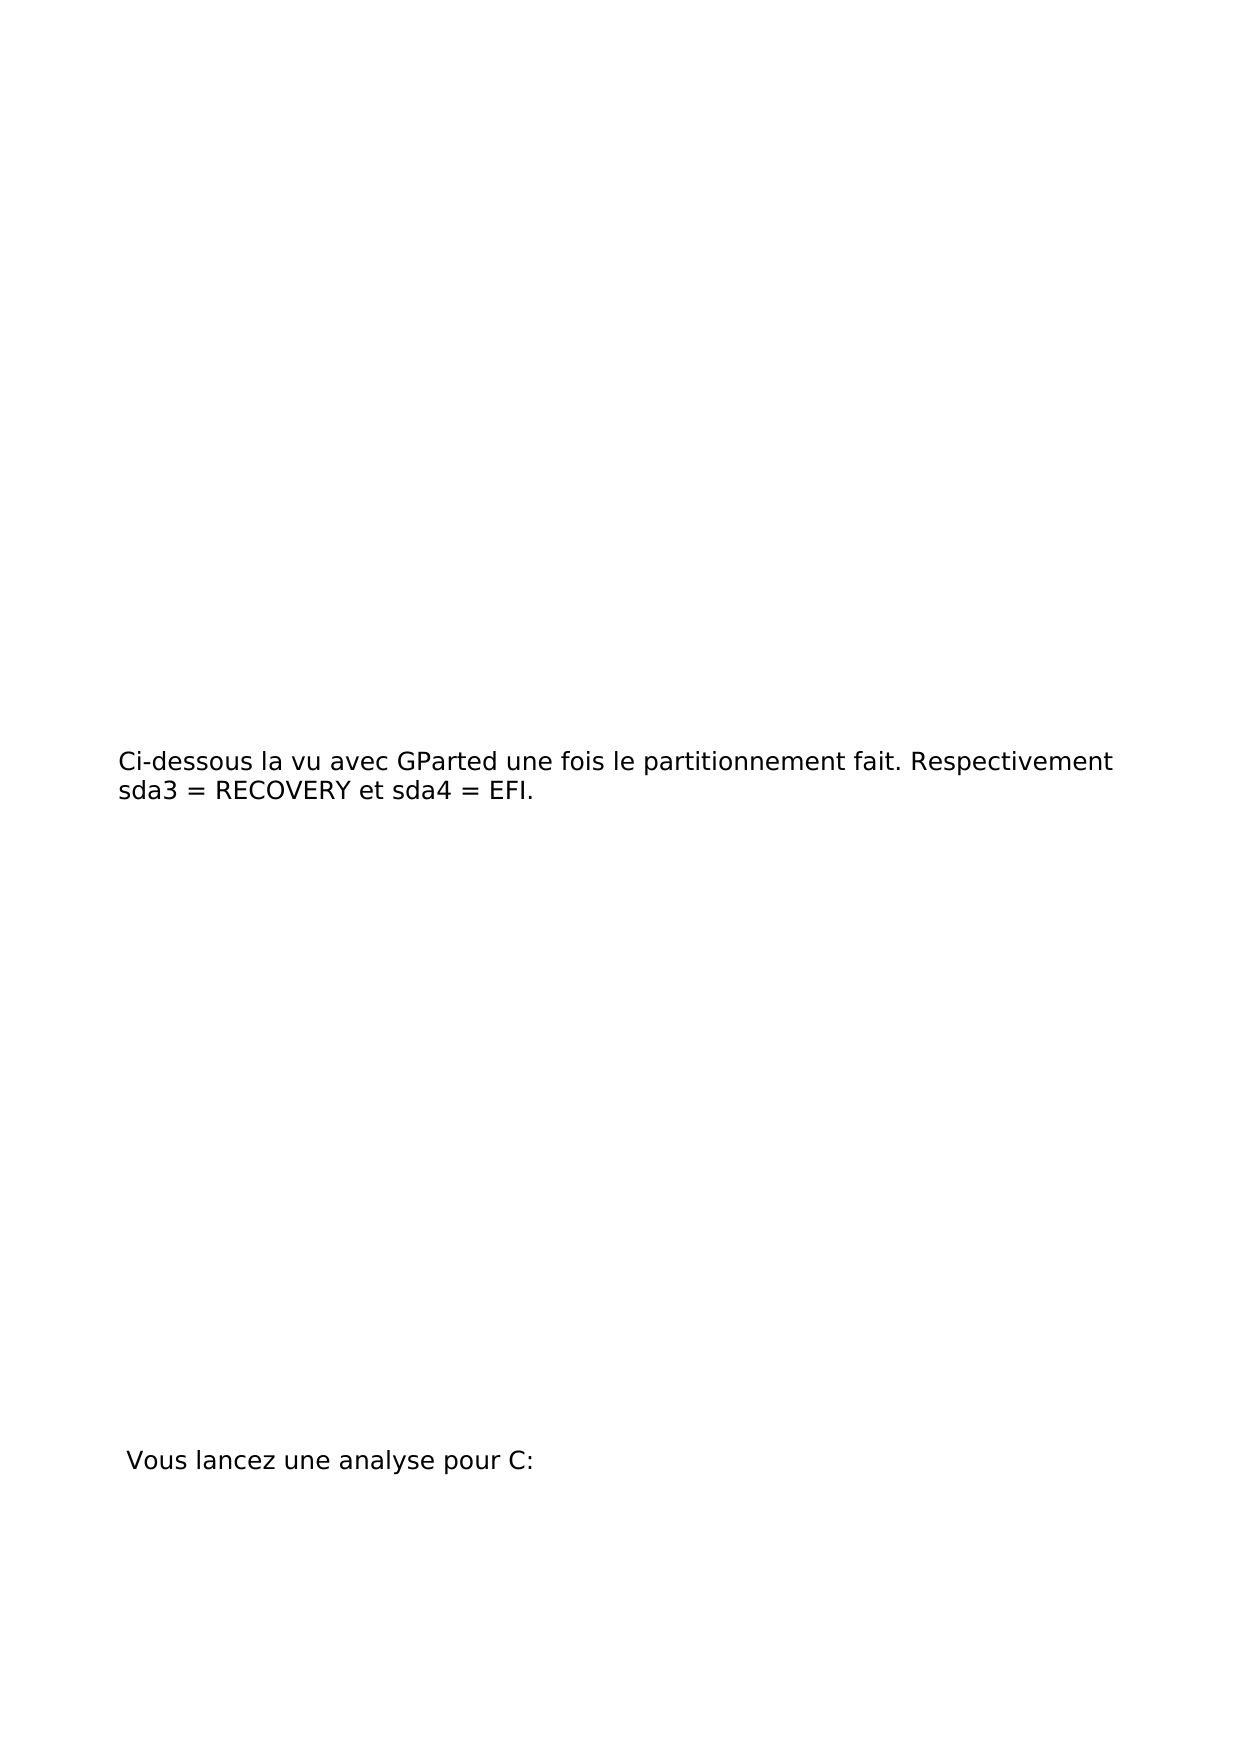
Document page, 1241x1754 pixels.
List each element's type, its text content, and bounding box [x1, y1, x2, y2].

text Ci-dessous la vu avec GParted une fois le partitionnement fait. Respectivement sda3 = RECOVERY et sda4 = EFI. [118, 118, 1122, 805]
text Vous lancez une analyse pour C: [118, 817, 1122, 1475]
